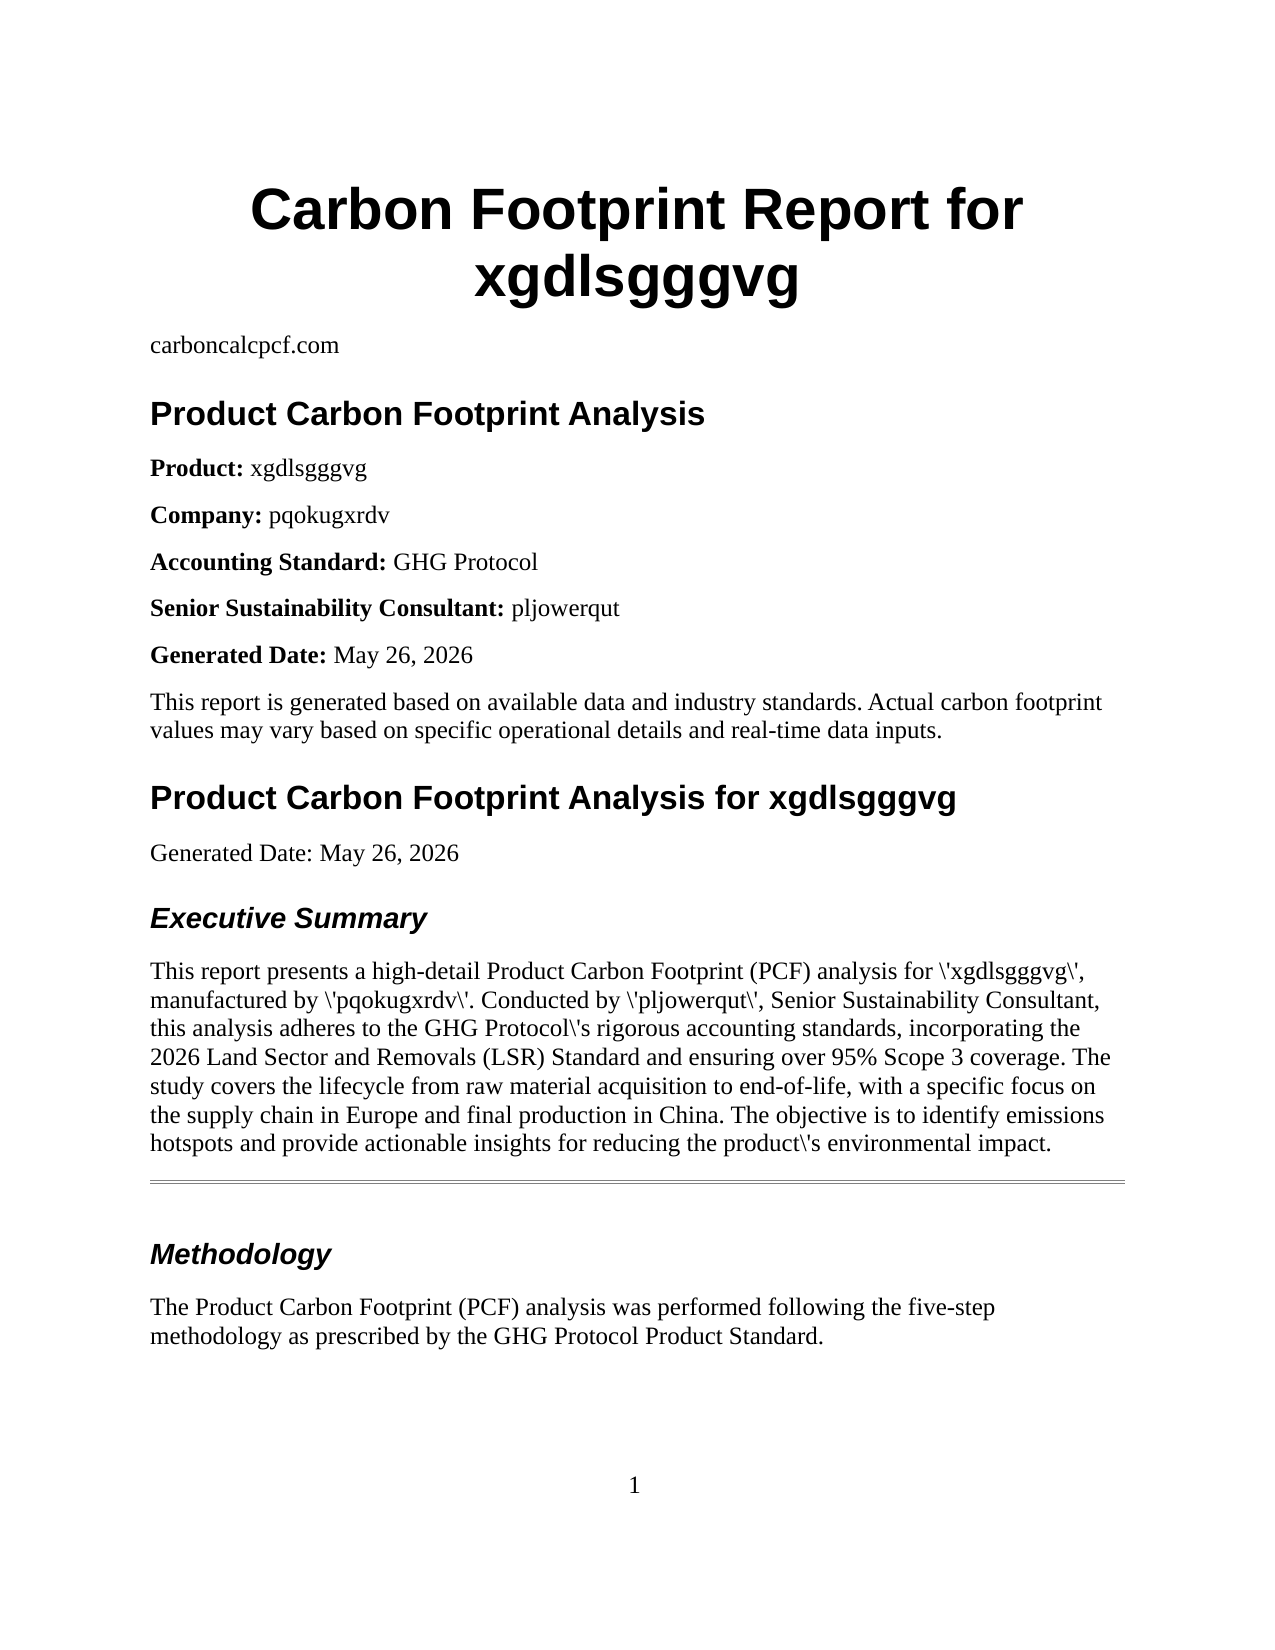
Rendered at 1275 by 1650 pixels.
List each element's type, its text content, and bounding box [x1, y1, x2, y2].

subtitle Product Carbon Footprint Analysis for xgdlsgggvg [150, 778, 1125, 817]
text Product: xgdlsgggvg [150, 453, 1125, 482]
text Accounting Standard: GHG Protocol [150, 547, 1125, 576]
text The Product Carbon Footprint (PCF) analysis was performed following the five-step methodology as prescribed by the GHG Protocol Product Standard. [150, 1292, 1125, 1350]
text Company: pqokugxrdv [150, 500, 1125, 529]
subtitle Methodology [150, 1237, 1125, 1271]
subtitle Executive Summary [150, 901, 1125, 934]
text Generated Date: May 26, 2026 [150, 640, 1125, 669]
text carboncalcpcf.com [150, 331, 1125, 359]
title Carbon Footprint Report for xgdlsgggvg [150, 175, 1125, 309]
text This report is generated based on available data and industry standards. Actual carbon footprint values may vary based on specific operational details and real-time data inputs. [150, 687, 1125, 744]
text Generated Date: May 26, 2026 [150, 838, 1125, 867]
text Senior Sustainability Consultant: pljowerqut [150, 593, 1125, 622]
text This report presents a high-detail Product Carbon Footprint (PCF) analysis for \'xgdlsgggvg\', manufactured by \'pqokugxrdv\'. Conducted by \'pljowerqut\', Senior Sustainability Consultant, this analysis adheres to the GHG Protocol\'s rigorous accounting standards, incorporating the 2026 Land Sector and Removals (LSR) Standard and ensuring over 95% Scope 3 coverage. The study covers the lifecycle from raw material acquisition to end-of-life, with a specific focus on the supply chain in Europe and final production in China. The objective is to identify emissions hotspots and provide actionable insights for reducing the product\'s environmental impact. [150, 956, 1125, 1157]
subtitle Product Carbon Footprint Analysis [150, 393, 1125, 432]
